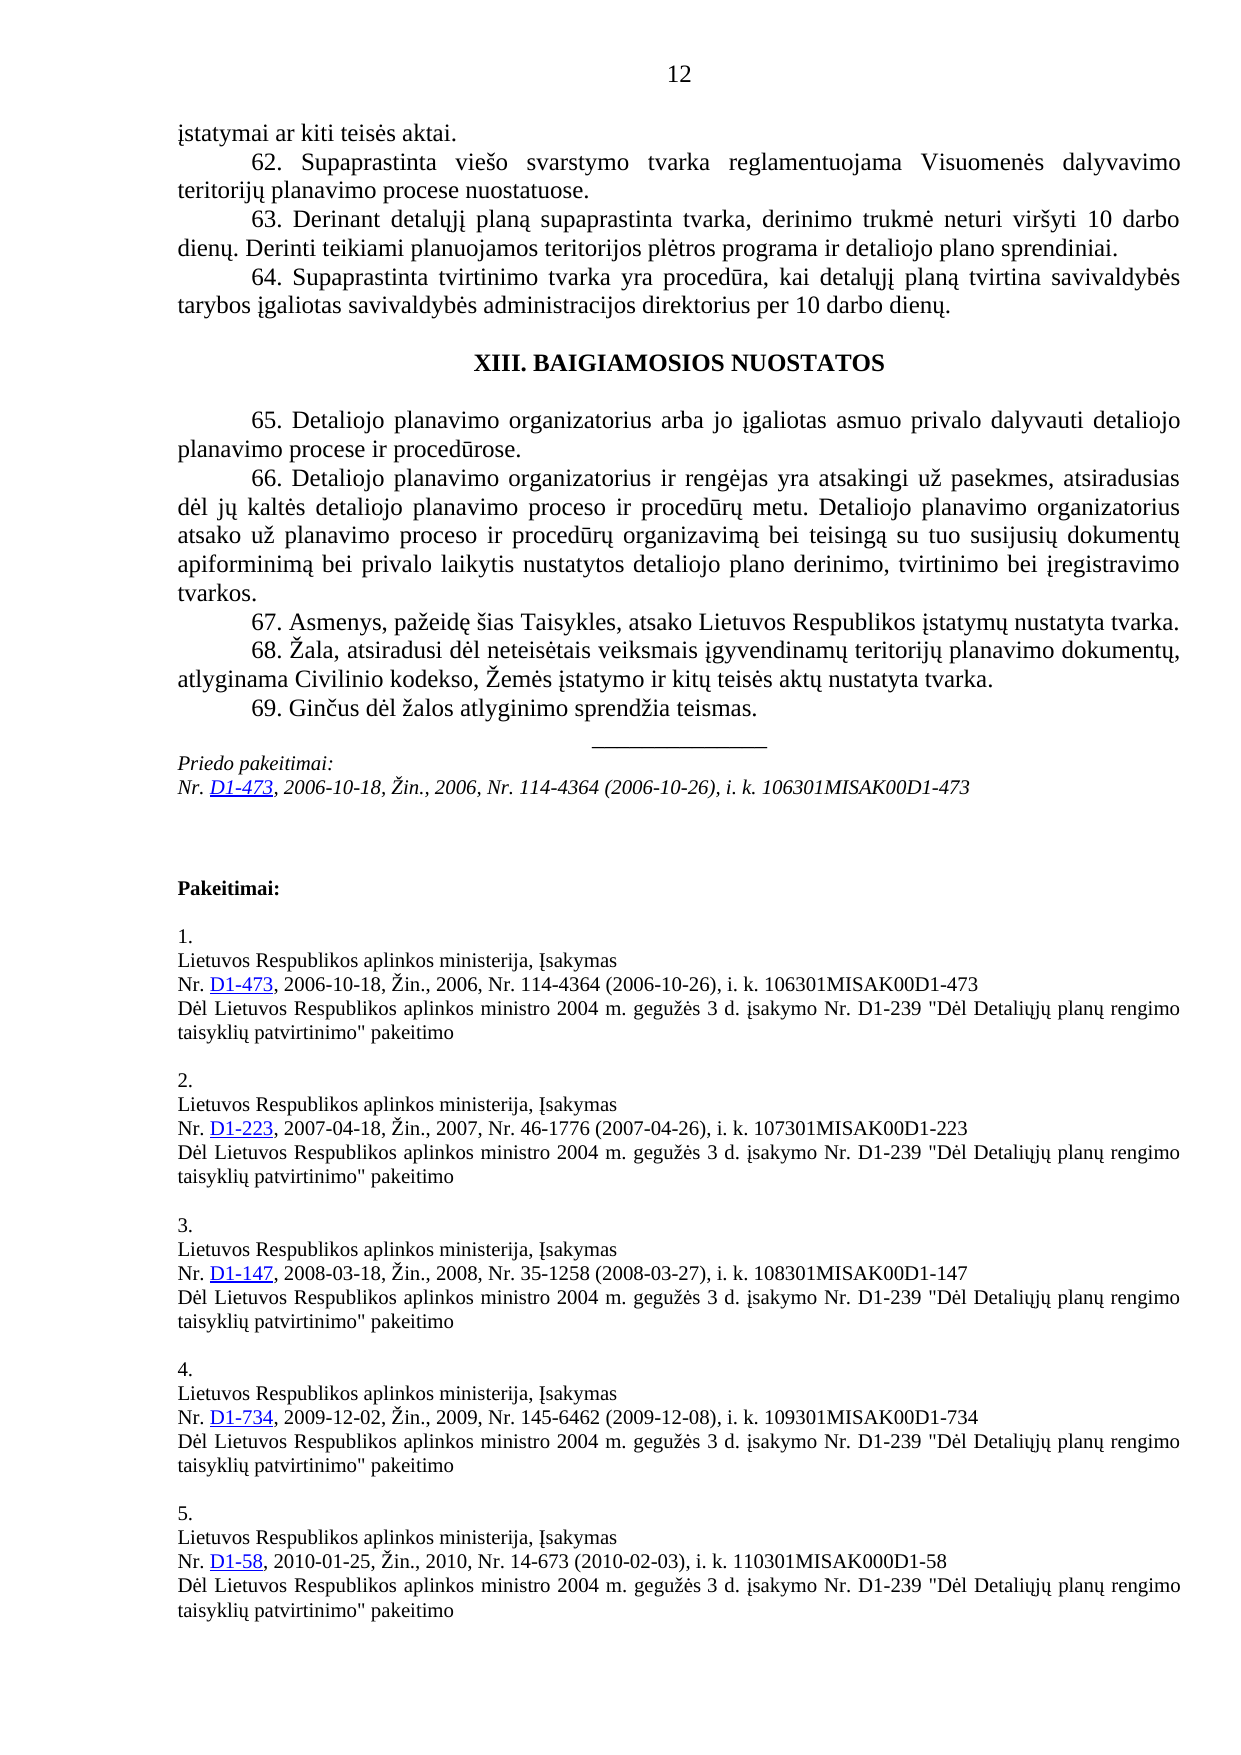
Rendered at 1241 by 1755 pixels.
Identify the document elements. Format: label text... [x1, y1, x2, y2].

text Nr. D1-473, 2006-10-18, Žin., 2006, Nr. 114-4364 (2006-10-26), i. k. 106301MISAK00D1-473 [177, 775, 1181, 799]
text 1. [177, 924, 1181, 948]
text Dėl Lietuvos Respublikos aplinkos ministro 2004 m. gegužės 3 d. įsakymo Nr. D1-239 "Dėl Detaliųjų planų rengimo taisyklių patvirtinimo" pakeitimo [177, 1140, 1181, 1188]
text Priedo pakeitimai: [177, 751, 1181, 775]
text ______________ [177, 722, 1181, 751]
text 67. Asmenys, pažeidę šias Taisykles, atsako Lietuvos Respublikos įstatymų nustatyta tvarka. [177, 607, 1181, 636]
text Nr. D1-473, 2006-10-18, Žin., 2006, Nr. 114-4364 (2006-10-26), i. k. 106301MISAK00D1-473 [177, 972, 1181, 996]
text Dėl Lietuvos Respublikos aplinkos ministro 2004 m. gegužės 3 d. įsakymo Nr. D1-239 "Dėl Detaliųjų planų rengimo taisyklių patvirtinimo" pakeitimo [177, 996, 1181, 1044]
text Nr. D1-58, 2010-01-25, Žin., 2010, Nr. 14-673 (2010-02-03), i. k. 110301MISAK000D1-58 [177, 1549, 1181, 1573]
text 62. Supaprastinta viešo svarstymo tvarka reglamentuojama Visuomenės dalyvavimo teritorijų planavimo procese nuostatuose. [177, 147, 1181, 204]
text Lietuvos Respublikos aplinkos ministerija, Įsakymas [177, 1381, 1181, 1405]
text XIII. BAIGIAMOSIOS NUOSTATOS [177, 348, 1181, 377]
text 2. [177, 1068, 1181, 1092]
text Nr. D1-223, 2007-04-18, Žin., 2007, Nr. 46-1776 (2007-04-26), i. k. 107301MISAK00D1-223 [177, 1116, 1181, 1140]
text Dėl Lietuvos Respublikos aplinkos ministro 2004 m. gegužės 3 d. įsakymo Nr. D1-239 "Dėl Detaliųjų planų rengimo taisyklių patvirtinimo" pakeitimo [177, 1285, 1181, 1333]
text 68. Žala, atsiradusi dėl neteisėtais veiksmais įgyvendinamų teritorijų planavimo dokumentų, atlyginama Civilinio kodekso, Žemės įstatymo ir kitų teisės aktų nustatyta tvarka. [177, 636, 1181, 693]
text 5. [177, 1501, 1181, 1525]
text Dėl Lietuvos Respublikos aplinkos ministro 2004 m. gegužės 3 d. įsakymo Nr. D1-239 "Dėl Detaliųjų planų rengimo taisyklių patvirtinimo" pakeitimo [177, 1573, 1181, 1622]
text Lietuvos Respublikos aplinkos ministerija, Įsakymas [177, 948, 1181, 972]
text 64. Supaprastinta tvirtinimo tvarka yra procedūra, kai detalųjį planą tvirtina savivaldybės tarybos įgaliotas savivaldybės administracijos direktorius per 10 darbo dienų. [177, 262, 1181, 319]
text Pakeitimai: [177, 876, 1181, 900]
text 3. [177, 1212, 1181, 1237]
text įstatymai ar kiti teisės aktai. [177, 118, 1181, 147]
text 69. Ginčus dėl žalos atlyginimo sprendžia teismas. [177, 693, 1181, 722]
text Lietuvos Respublikos aplinkos ministerija, Įsakymas [177, 1237, 1181, 1261]
text Dėl Lietuvos Respublikos aplinkos ministro 2004 m. gegužės 3 d. įsakymo Nr. D1-239 "Dėl Detaliųjų planų rengimo taisyklių patvirtinimo" pakeitimo [177, 1429, 1181, 1477]
text 4. [177, 1357, 1181, 1381]
text Nr. D1-147, 2008-03-18, Žin., 2008, Nr. 35-1258 (2008-03-27), i. k. 108301MISAK00D1-147 [177, 1261, 1181, 1285]
text 65. Detaliojo planavimo organizatorius arba jo įgaliotas asmuo privalo dalyvauti detaliojo planavimo procese ir procedūrose. [177, 406, 1181, 463]
text Lietuvos Respublikos aplinkos ministerija, Įsakymas [177, 1525, 1181, 1549]
text Lietuvos Respublikos aplinkos ministerija, Įsakymas [177, 1092, 1181, 1116]
text 66. Detaliojo planavimo organizatorius ir rengėjas yra atsakingi už pasekmes, atsiradusias dėl jų kaltės detaliojo planavimo proceso ir procedūrų metu. Detaliojo planavimo organizatorius atsako už planavimo proceso ir procedūrų organizavimą bei teisingą su tuo susijusių dokumentų apiforminimą bei privalo laikytis nustatytos detaliojo plano derinimo, tvirtinimo bei įregistravimo tvarkos. [177, 463, 1181, 607]
text Nr. D1-734, 2009-12-02, Žin., 2009, Nr. 145-6462 (2009-12-08), i. k. 109301MISAK00D1-734 [177, 1405, 1181, 1429]
text 63. Derinant detalųjį planą supaprastinta tvarka, derinimo trukmė neturi viršyti 10 darbo dienų. Derinti teikiami planuojamos teritorijos plėtros programa ir detaliojo plano sprendiniai. [177, 204, 1181, 262]
